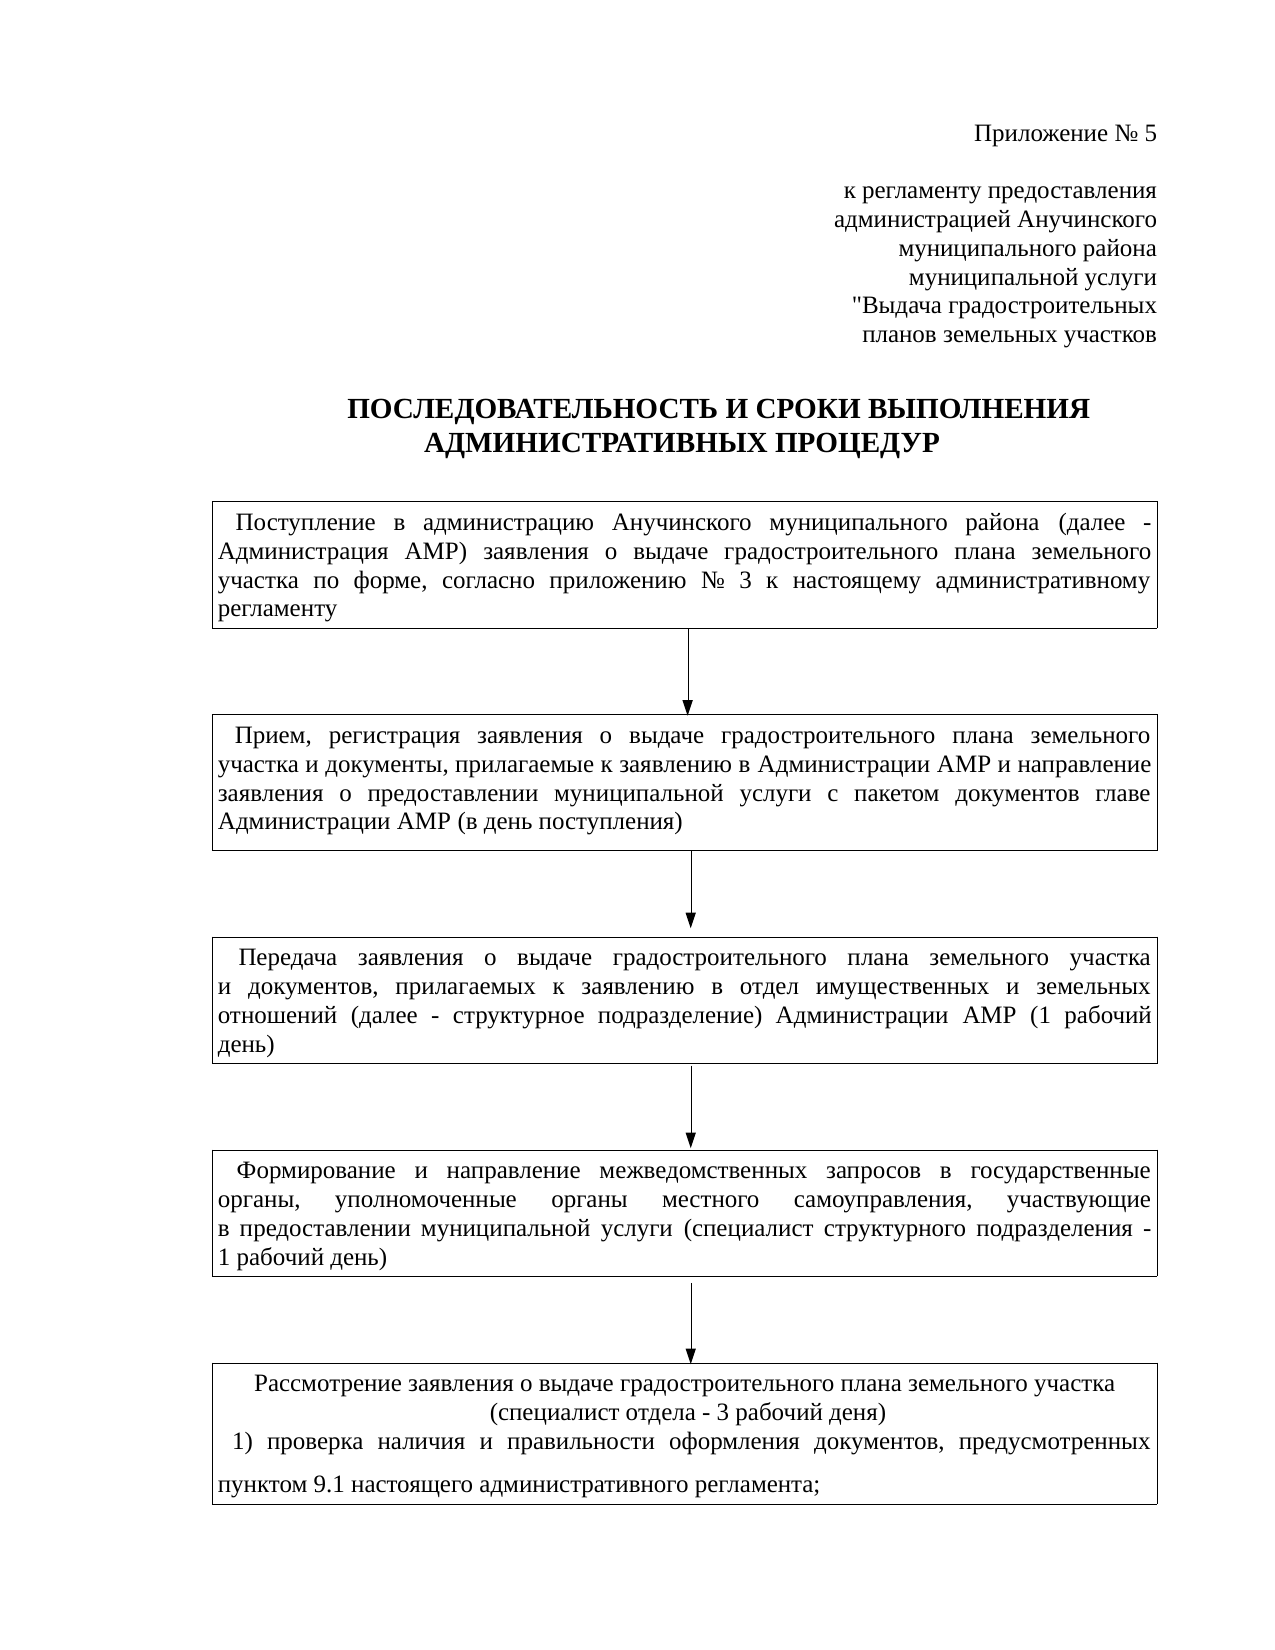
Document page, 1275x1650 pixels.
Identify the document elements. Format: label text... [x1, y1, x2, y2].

table_header Прием, регистрация заявления о выдаче градостроительного плана земельного участка и документы, прилагаемые к заявлению в Администрации АМР и направление заявления о предоставлении муниципальной услуги с пакетом документов главе Администрации АМР (в день поступления) [213, 715, 1157, 850]
table_header Формирование и направление межведомственных запросов в государственные органы, уполномоченные органы местного самоуправления, участвующие в предоставлении муниципальной услуги (специалист структурного подразделения - 1 рабочий день) [213, 1151, 1157, 1276]
table_header Передача заявления о выдаче градостроительного плана земельного участка и документов, прилагаемых к заявлению в отдел имущественных и земельных отношений (далее - структурное подразделение) Администрации АМР (1 рабочий день) [213, 938, 1157, 1063]
text "Выдача градостроительных [207, 291, 1157, 319]
table_header Поступление в администрацию Анучинского муниципального района (далее - Администрация АМР) заявления о выдаче градостроительного плана земельного участка по форме, согласно приложению № 3 к настоящему административному регламенту [213, 502, 1157, 628]
table_header Рассмотрение заявления о выдаче градостроительного плана земельного участка (специалист отдела - 3 рабочий деня) 1) проверка наличия и правильности оформления документов, предусмотренных пунктом 9.1 настоящего административного регламента; [213, 1364, 1157, 1503]
text планов земельных участков [207, 319, 1157, 348]
list к регламенту предоставления администрацией Анучинского муниципального района муниципальной услуги [207, 176, 1157, 291]
text ПОСЛЕДОВАТЕЛЬНОСТЬ И СРОКИ ВЫПОЛНЕНИЯ АДМИНИСТРАТИВНЫХ ПРОЦЕДУР [207, 391, 1157, 458]
list Приложение № 5 [207, 118, 1157, 147]
